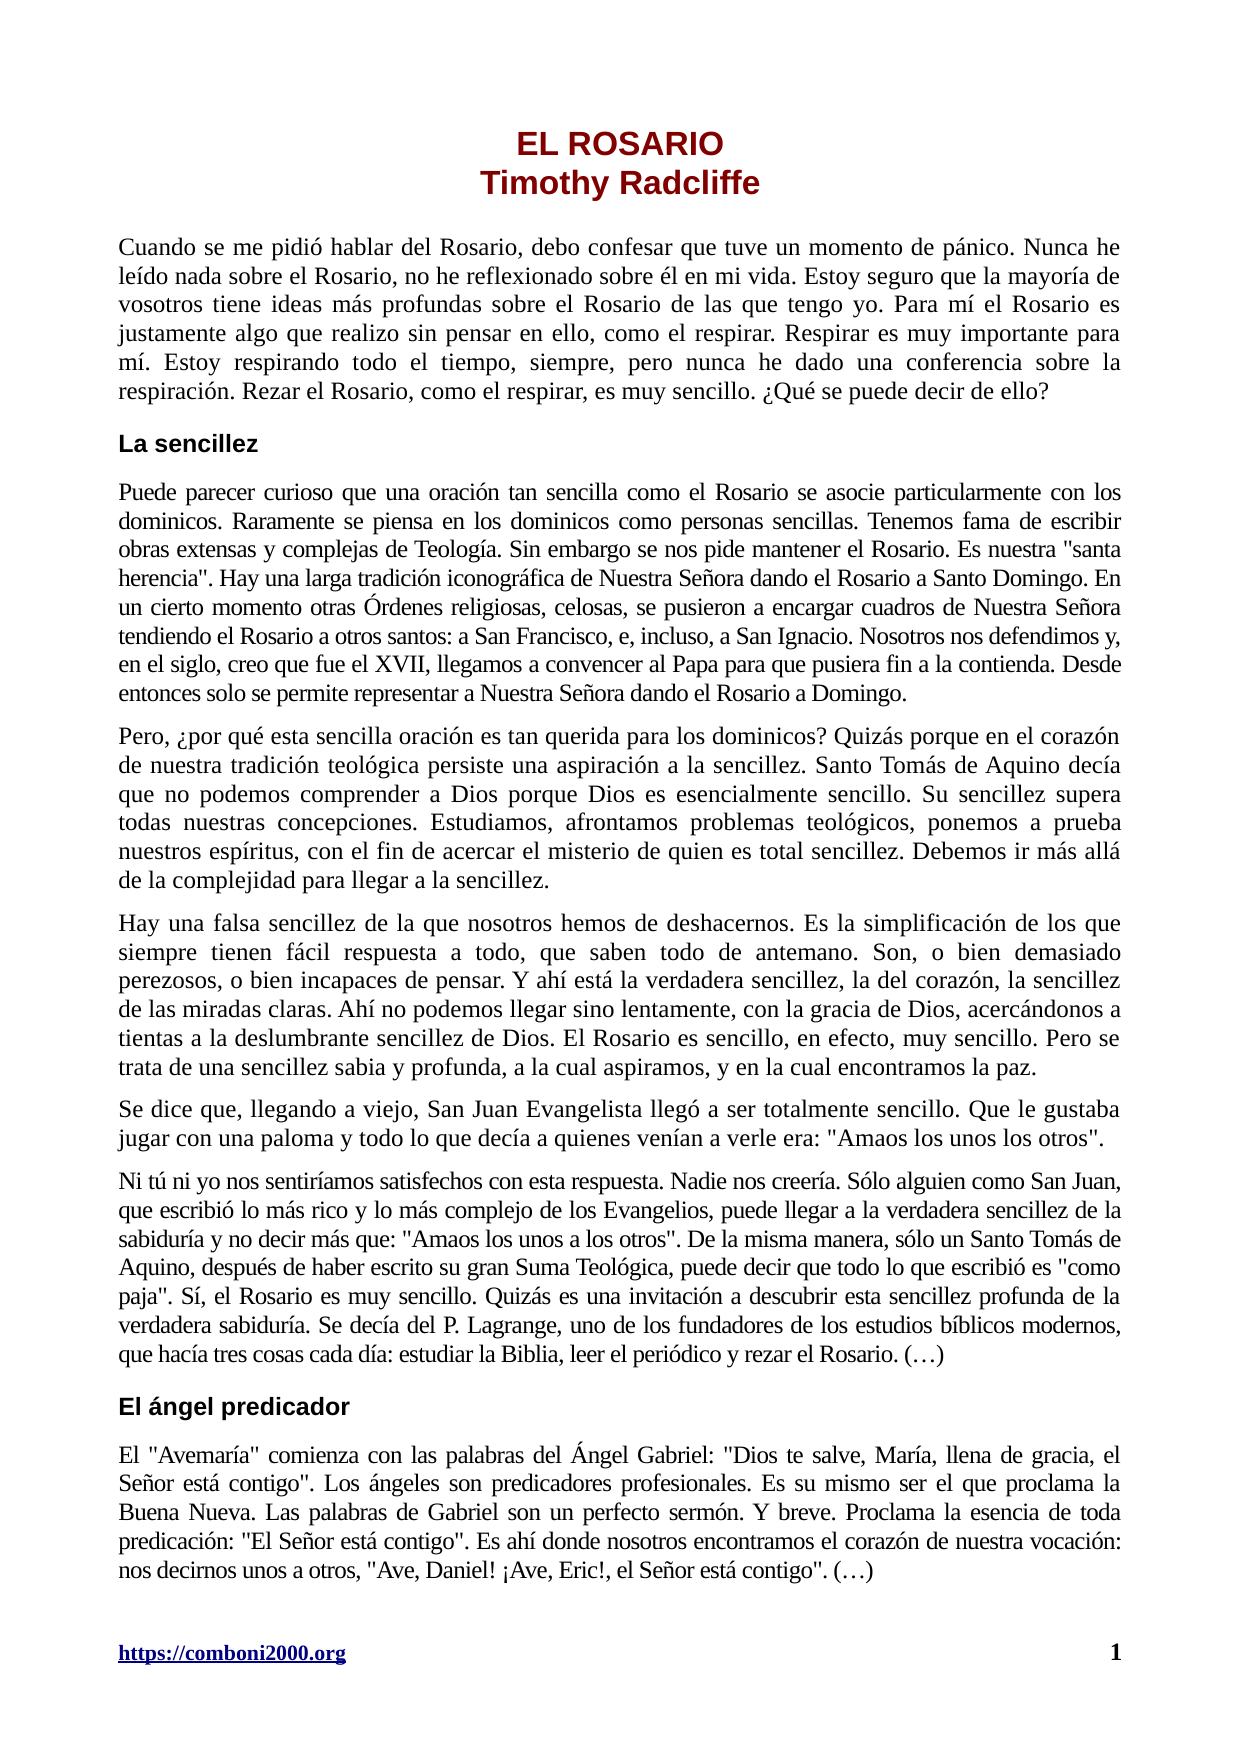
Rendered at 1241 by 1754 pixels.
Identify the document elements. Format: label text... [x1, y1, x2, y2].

text Pero, ¿por qué esta sencilla oración es tan querida para los dominicos? Quizás porque en el corazón de nuestra tradición teológica persiste una aspiración a la sencillez. Santo Tomás de Aquino decía que no podemos comprender a Dios porque Dios es esencialmente sencillo. Su sencillez supera todas nuestras concepciones. Estudiamos, afrontamos problemas teológicos, ponemos a prueba nuestros espíritus, con el fin de acercar el misterio de quien es total sencillez. Debemos ir más allá de la complejidad para llegar a la sencillez. [118, 721, 1122, 894]
subtitle La sencillez [118, 429, 1122, 458]
subtitle EL ROSARIO Timothy Radcliffe [118, 124, 1122, 201]
text Hay una falsa sencillez de la que nosotros hemos de deshacernos. Es la simplificación de los que siempre tienen fácil respuesta a todo, que saben todo de antemano. Son, o bien demasiado perezosos, o bien incapaces de pensar. Y ahí está la verdadera sencillez, la del corazón, la sencillez de las miradas claras. Ahí no podemos llegar sino lentamente, con la gracia de Dios, acercándonos a tientas a la deslumbrante sencillez de Dios. El Rosario es sencillo, en efecto, muy sencillo. Pero se trata de una sencillez sabia y profunda, a la cual aspiramos, y en la cual encontramos la paz. [118, 908, 1122, 1080]
text Ni tú ni yo nos sentiríamos satisfechos con esta respuesta. Nadie nos creería. Sólo alguien como San Juan, que escribió lo más rico y lo más complejo de los Evangelios, puede llegar a la verdadera sencillez de la sabiduría y no decir más que: "Amaos los unos a los otros". De la misma manera, sólo un Santo Tomás de Aquino, después de haber escrito su gran Suma Teológica, puede decir que todo lo que escribió es "como paja". Sí, el Rosario es muy sencillo. Quizás es una invitación a descubrir esta sencillez profunda de la verdadera sabiduría. Se decía del P. Lagrange, uno de los fundadores de los estudios bíblicos modernos, que hacía tres cosas cada día: estudiar la Biblia, leer el periódico y rezar el Rosario. (…) [118, 1166, 1122, 1367]
text El "Avemaría" comienza con las palabras del Ángel Gabriel: "Dios te salve, María, llena de gracia, el Señor está contigo". Los ángeles son predicadores profesionales. Es su mismo ser el que proclama la Buena Nueva. Las palabras de Gabriel son un perfecto sermón. Y breve. Proclama la esencia de toda predicación: "El Señor está contigo". Es ahí donde nosotros encontramos el corazón de nuestra vocación: nos decirnos unos a otros, "Ave, Daniel! ¡Ave, Eric!, el Señor está contigo". (…) [118, 1440, 1122, 1583]
text Cuando se me pidió hablar del Rosario, debo confesar que tuve un momento de pánico. Nunca he leído nada sobre el Rosario, no he reflexionado sobre él en mi vida. Estoy seguro que la mayoría de vosotros tiene ideas más profundas sobre el Rosario de las que tengo yo. Para mí el Rosario es justamente algo que realizo sin pensar en ello, como el respirar. Respirar es muy importante para mí. Estoy respirando todo el tiempo, siempre, pero nunca he dado una conferencia sobre la respiración. Rezar el Rosario, como el respirar, es muy sencillo. ¿Qué se puede decir de ello? [118, 232, 1122, 404]
text Se dice que, llegando a viejo, San Juan Evangelista llegó a ser totalmente sencillo. Que le gustaba jugar con una paloma y todo lo que decía a quienes venían a verle era: "Amaos los unos los otros". [118, 1094, 1122, 1152]
subtitle El ángel predicador [118, 1392, 1122, 1421]
text Puede parecer curioso que una oración tan sencilla como el Rosario se asocie particularmente con los dominicos. Raramente se piensa en los dominicos como personas sencillas. Tenemos fama de escribir obras extensas y complejas de Teología. Sin embargo se nos pide mantener el Rosario. Es nuestra "santa herencia". Hay una larga tradición iconográfica de Nuestra Señora dando el Rosario a Santo Domingo. En un cierto momento otras Órdenes religiosas, celosas, se pusieron a encargar cuadros de Nuestra Señora tendiendo el Rosario a otros santos: a San Francisco, e, incluso, a San Ignacio. Nosotros nos defendimos y, en el siglo, creo que fue el XVII, llegamos a convencer al Papa para que pusiera fin a la contienda. Desde entonces solo se permite representar a Nuestra Señora dando el Rosario a Domingo. [118, 477, 1122, 707]
